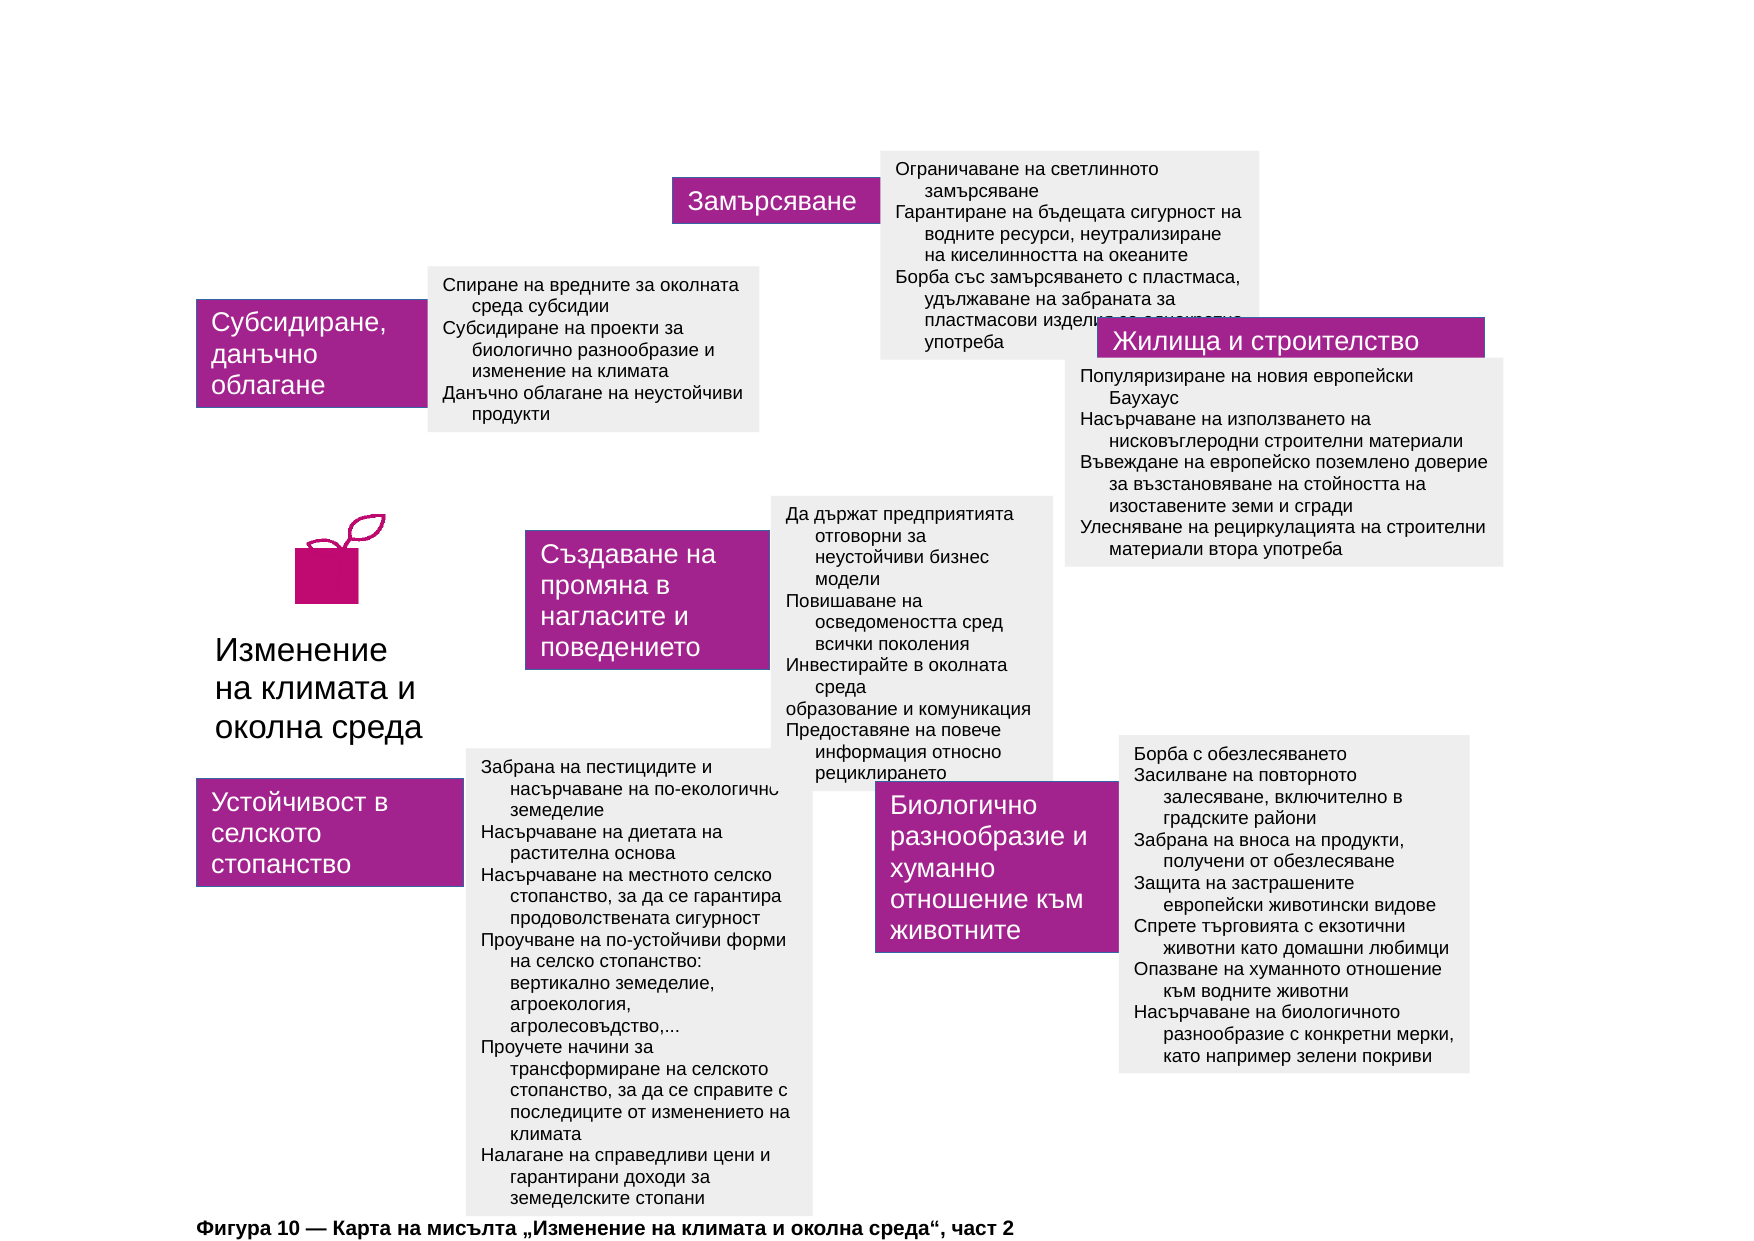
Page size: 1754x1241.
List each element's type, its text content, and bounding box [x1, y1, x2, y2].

text Фигура 10 — Карта на мисълта „Изменение на климата и околна среда“, част 2 [196, 163, 1503, 1240]
picture [278, 503, 402, 606]
